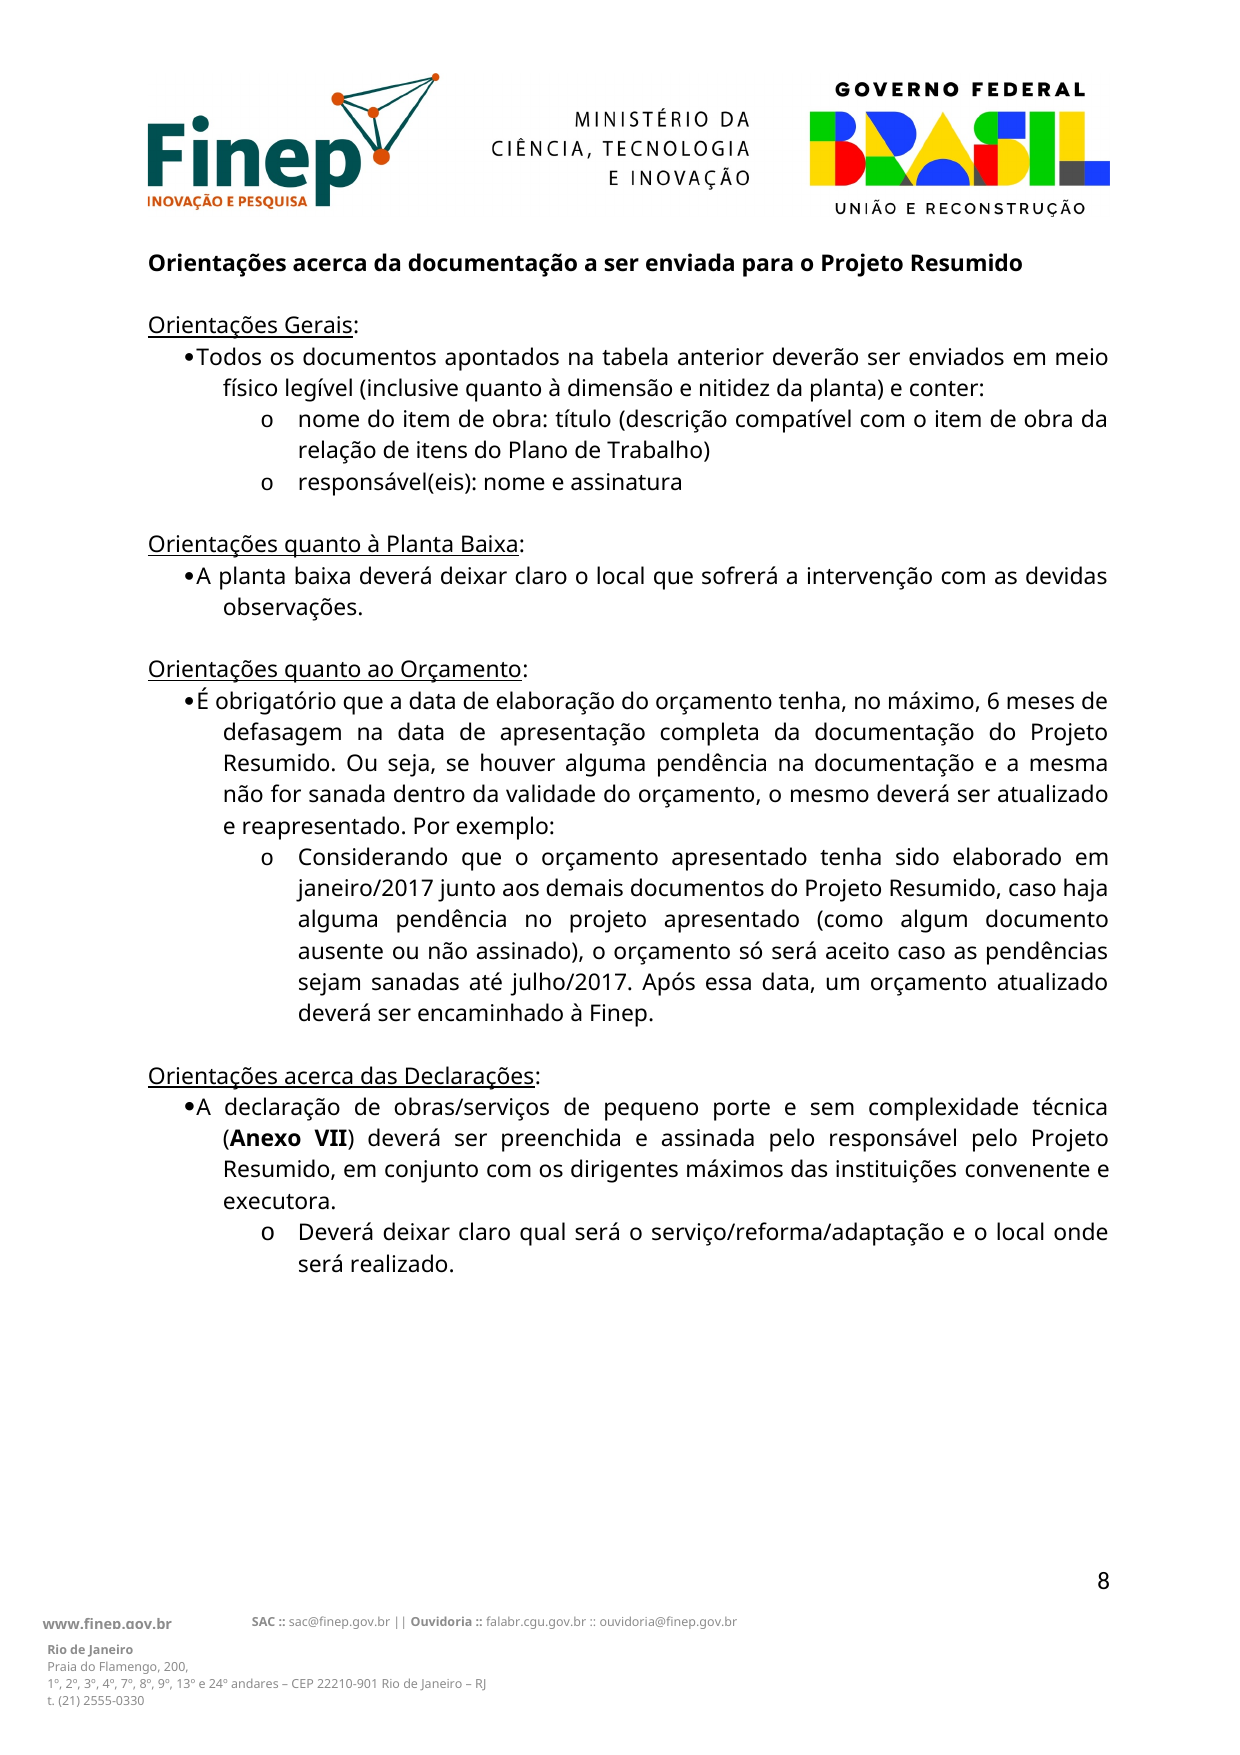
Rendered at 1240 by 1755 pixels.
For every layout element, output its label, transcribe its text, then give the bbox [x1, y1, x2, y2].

text Orientações quanto ao Orçamento: [148, 653, 1110, 684]
list Deverá deixar claro qual será o serviço/reforma/adaptação e o local onde será realizado. [260, 1216, 1110, 1279]
list A planta baixa deverá deixar claro o local que sofrerá a intervenção com as devidas observações. [185, 559, 1110, 622]
text Orientações acerca da documentação a ser enviada para o Projeto Resumido [148, 247, 1110, 278]
list Considerando que o orçamento apresentado tenha sido elaborado em janeiro/2017 junto aos demais documentos do Projeto Resumido, caso haja alguma pendência no projeto apresentado (como algum documento ausente ou não assinado), o orçamento só será aceito caso as pendências sejam sanadas até julho/2017. Após essa data, um orçamento atualizado deverá ser encaminhado à Finep. [260, 841, 1110, 1028]
list responsável(eis): nome e assinatura [260, 466, 1110, 497]
text Orientações acerca das Declarações: [148, 1060, 1110, 1091]
text Orientações quanto à Planta Baixa: [148, 528, 1110, 559]
list A declaração de obras/serviços de pequeno porte e sem complexidade técnica (Anexo VII) deverá ser preenchida e assinada pelo responsável pelo Projeto Resumido, em conjunto com os dirigentes máximos das instituições convenente e executora. [185, 1091, 1110, 1216]
list É obrigatório que a data de elaboração do orçamento tenha, no máximo, 6 meses de defasagem na data de apresentação completa da documentação do Projeto Resumido. Ou seja, se houver alguma pendência na documentação e a mesma não for sanada dentro da validade do orçamento, o mesmo deverá ser atualizado e reapresentado. Por exemplo: [185, 684, 1110, 841]
text Orientações Gerais: [148, 309, 1110, 341]
list Todos os documentos apontados na tabela anterior deverão ser enviados em meio físico legível (inclusive quanto à dimensão e nitidez da planta) e conter: [185, 341, 1110, 403]
list nome do item de obra: título (descrição compatível com o item de obra da relação de itens do Plano de Trabalho) [260, 403, 1110, 466]
